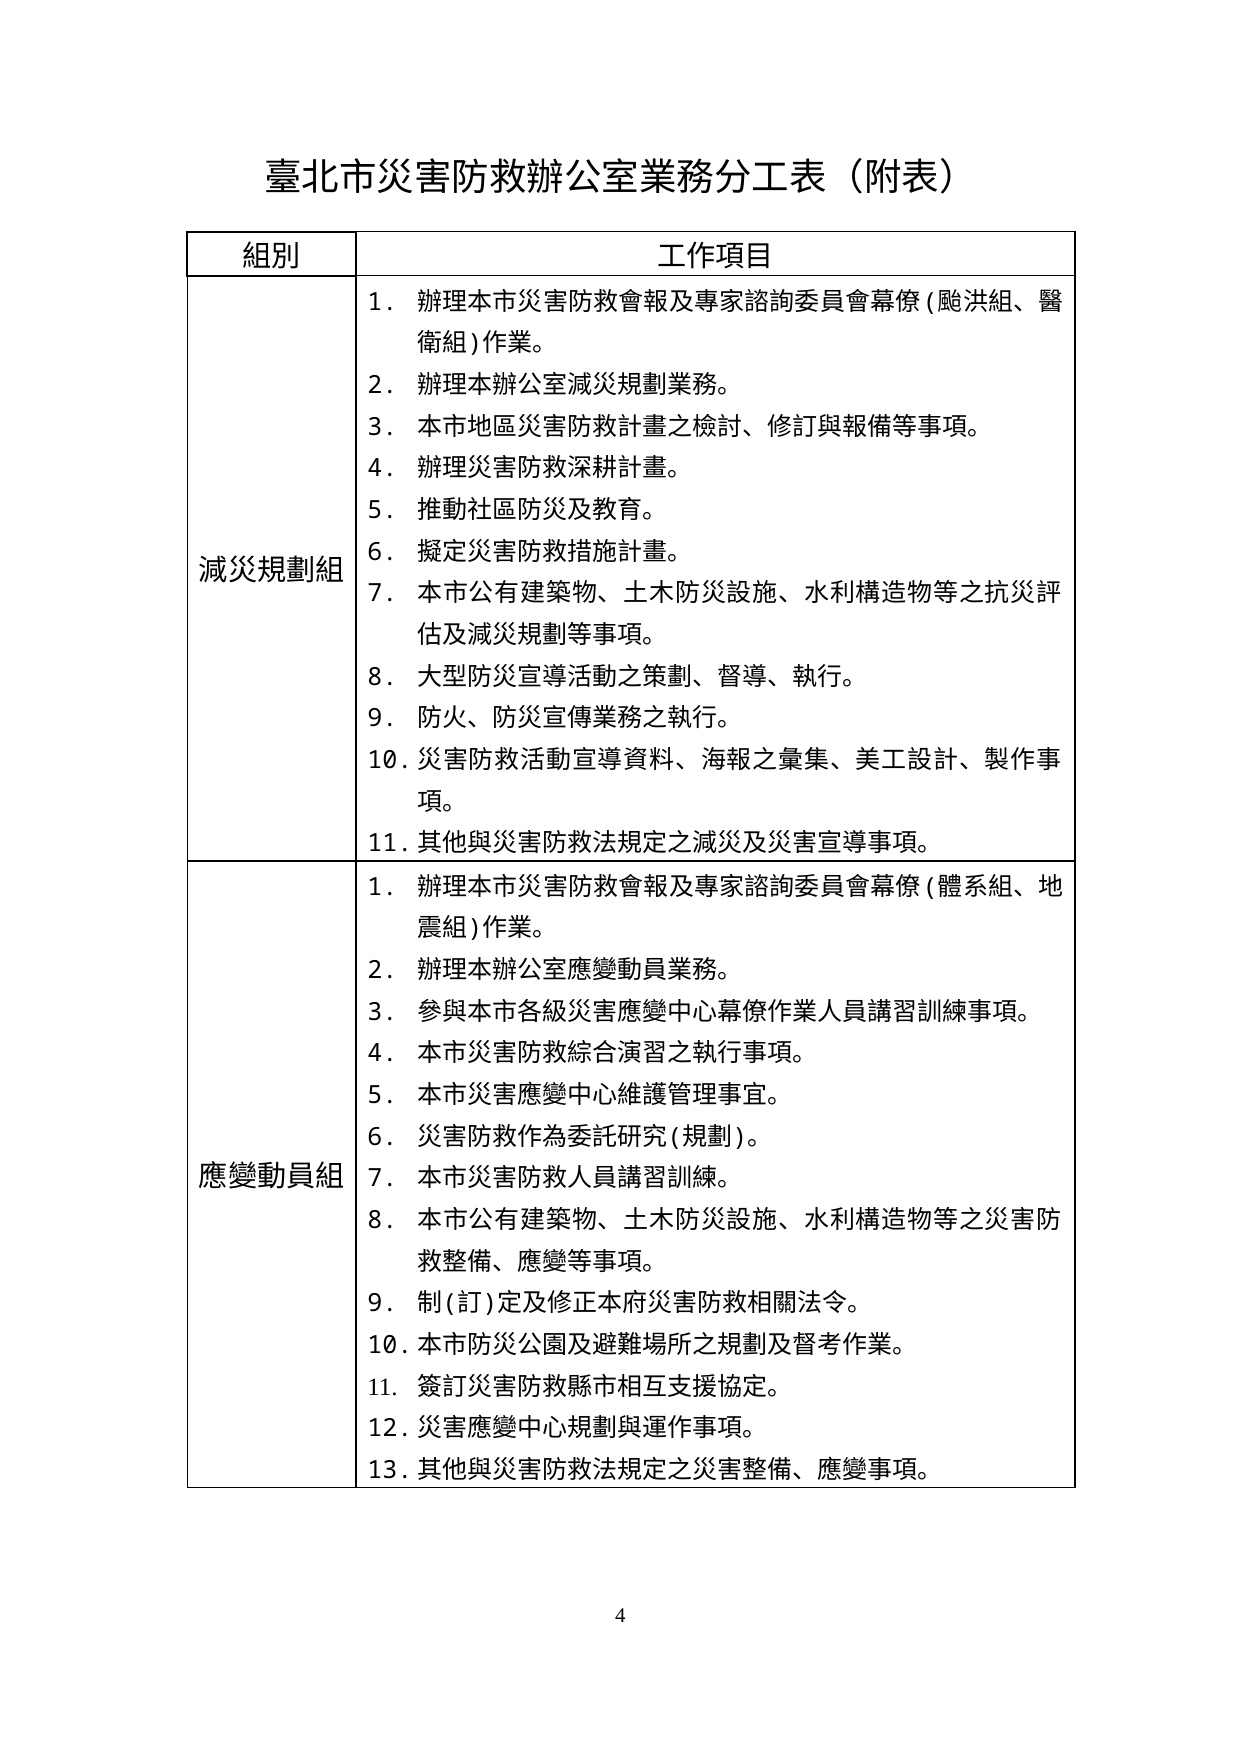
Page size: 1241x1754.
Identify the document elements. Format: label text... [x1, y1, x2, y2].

table_cell 辦理本市災害防救會報及專家諮詢委員會幕僚(體系組、地震組)作業。 辦理本辦公室應變動員業務。 參與本市各級災害應變中心幕僚作業人員講習訓練事項。 本市災害防救綜合演習之執行事項。 本市災害應變中心維護管理事宜。 災害防救作為委託研究(規劃)。 本市災害防救人員講習訓練。 本市公有建築物、土木防災設施、水利構造物等之災害防救整備、應變等事項。 制(訂)定及修正本府災害防救相關法令。 本市防災公園及避難場所之規劃及督考作業。 簽訂災害防救縣市相互支援協定。 災害應變中心規劃與運作事項。 其他與災害防救法規定之災害整備、應變事項。 [357, 862, 1074, 1487]
text 臺北市災害防救辦公室業務分工表（附表） [187, 147, 1053, 202]
table_header 組別 [188, 233, 355, 274]
table_header 工作項目 [357, 232, 1074, 274]
table_cell 減災規劃組 [188, 277, 355, 860]
table_cell 應變動員組 [188, 862, 355, 1487]
table_cell 辦理本市災害防救會報及專家諮詢委員會幕僚(颱洪組、醫衛組)作業。 辦理本辦公室減災規劃業務。 本市地區災害防救計畫之檢討、修訂與報備等事項。 辦理災害防救深耕計畫。 推動社區防災及教育。 擬定災害防救措施計畫。 本市公有建築物、土木防災設施、水利構造物等之抗災評估及減災規劃等事項。 大型防災宣導活動之策劃、督導、執行。 防火、防災宣傳業務之執行。 災害防救活動宣導資料、海報之彙集、美工設計、製作事項。 其他與災害防救法規定之減災及災害宣導事項。 [357, 276, 1074, 860]
